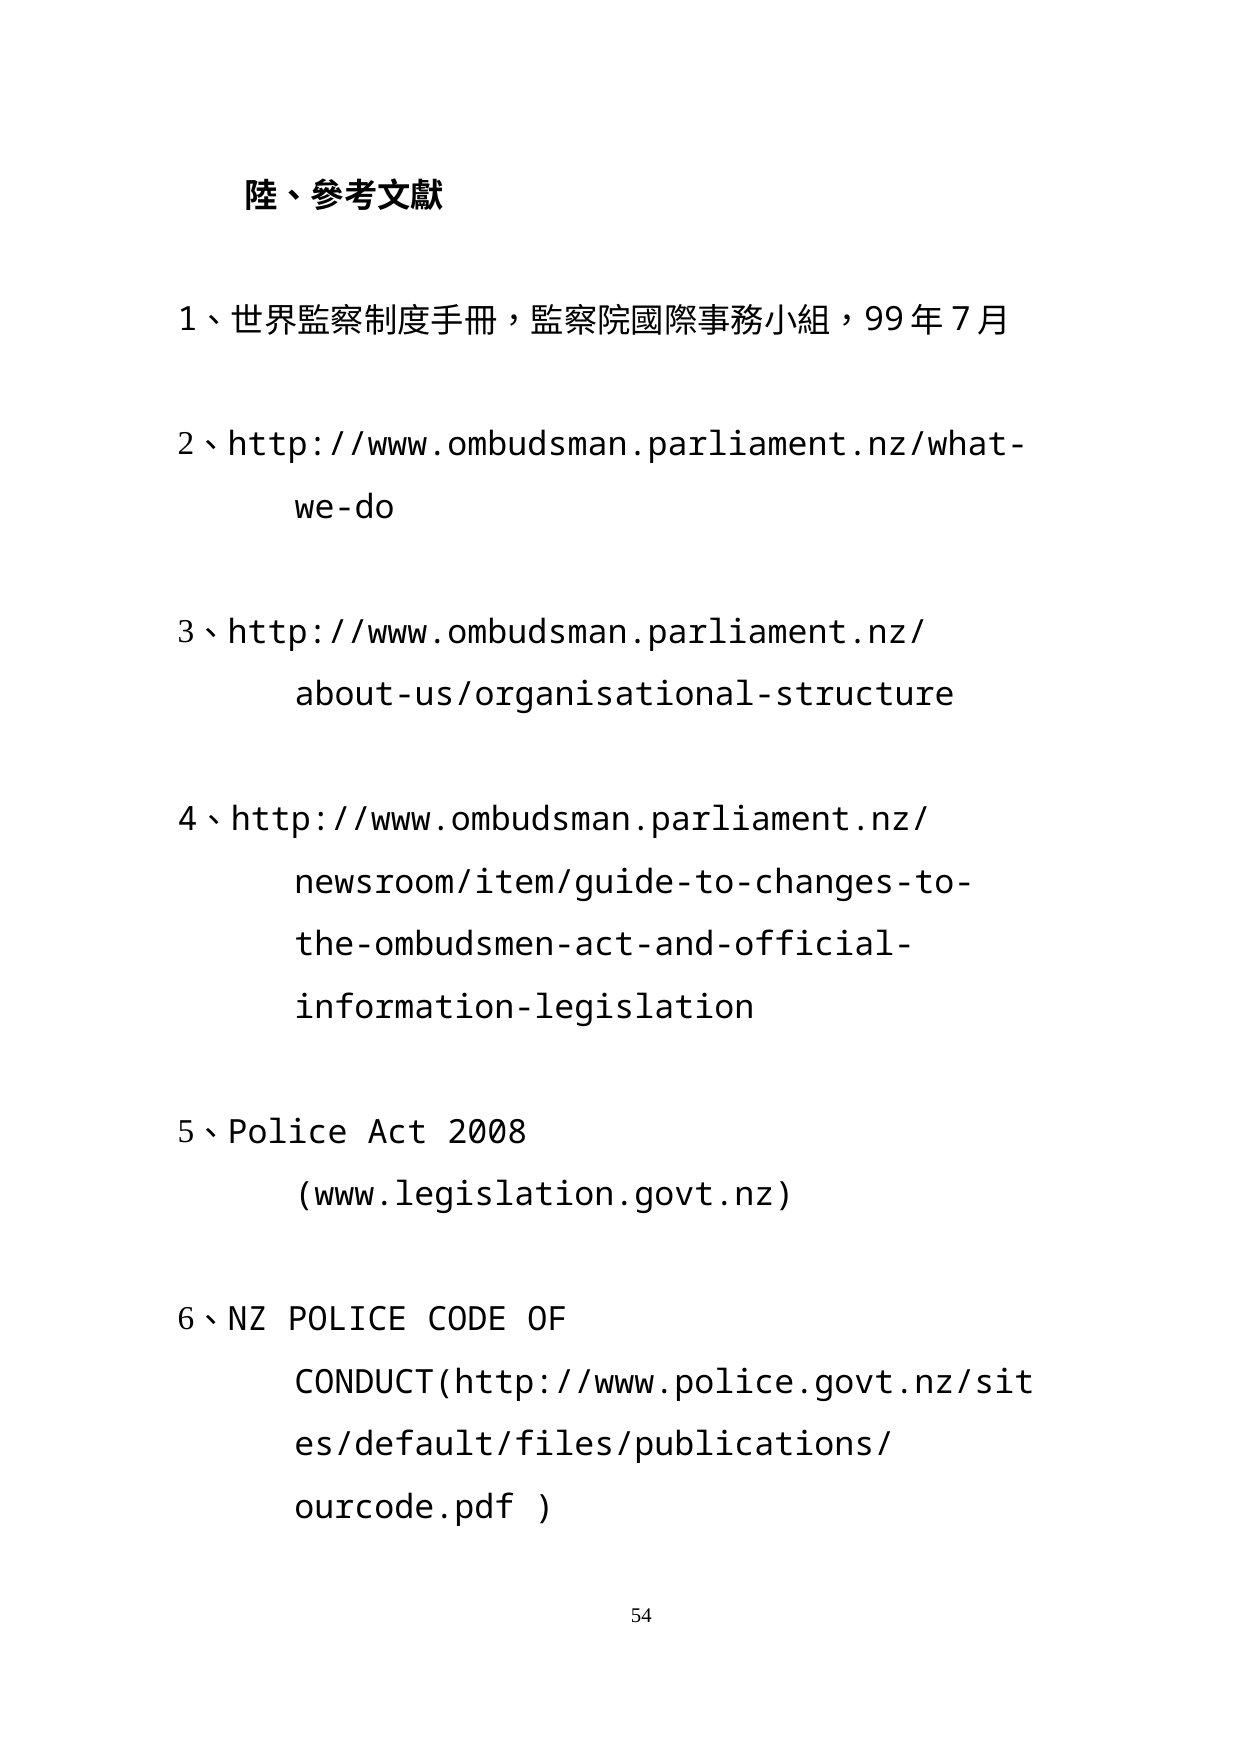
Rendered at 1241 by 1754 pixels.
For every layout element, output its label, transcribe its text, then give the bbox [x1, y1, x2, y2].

text 陸、參考文獻 [177, 151, 1063, 214]
list 世界監察制度手冊，監察院國際事務小組，99年7月 [177, 276, 1038, 339]
list NZ POLICE CODE OF CONDUCT(http://www.police.govt.nz/sites/default/files/publications/ourcode.pdf ) [177, 1276, 1038, 1526]
list http://www.ombudsman.parliament.nz/about-us/organisational-structure [177, 589, 1038, 714]
list http://www.ombudsman.parliament.nz/newsroom/item/guide-to-changes-to-the-ombudsmen-act-and-official-information-legislation [177, 776, 1038, 1026]
list http://www.ombudsman.parliament.nz/what-we-do [177, 401, 1038, 526]
list Police Act 2008 (www.legislation.govt.nz) [177, 1089, 1038, 1214]
